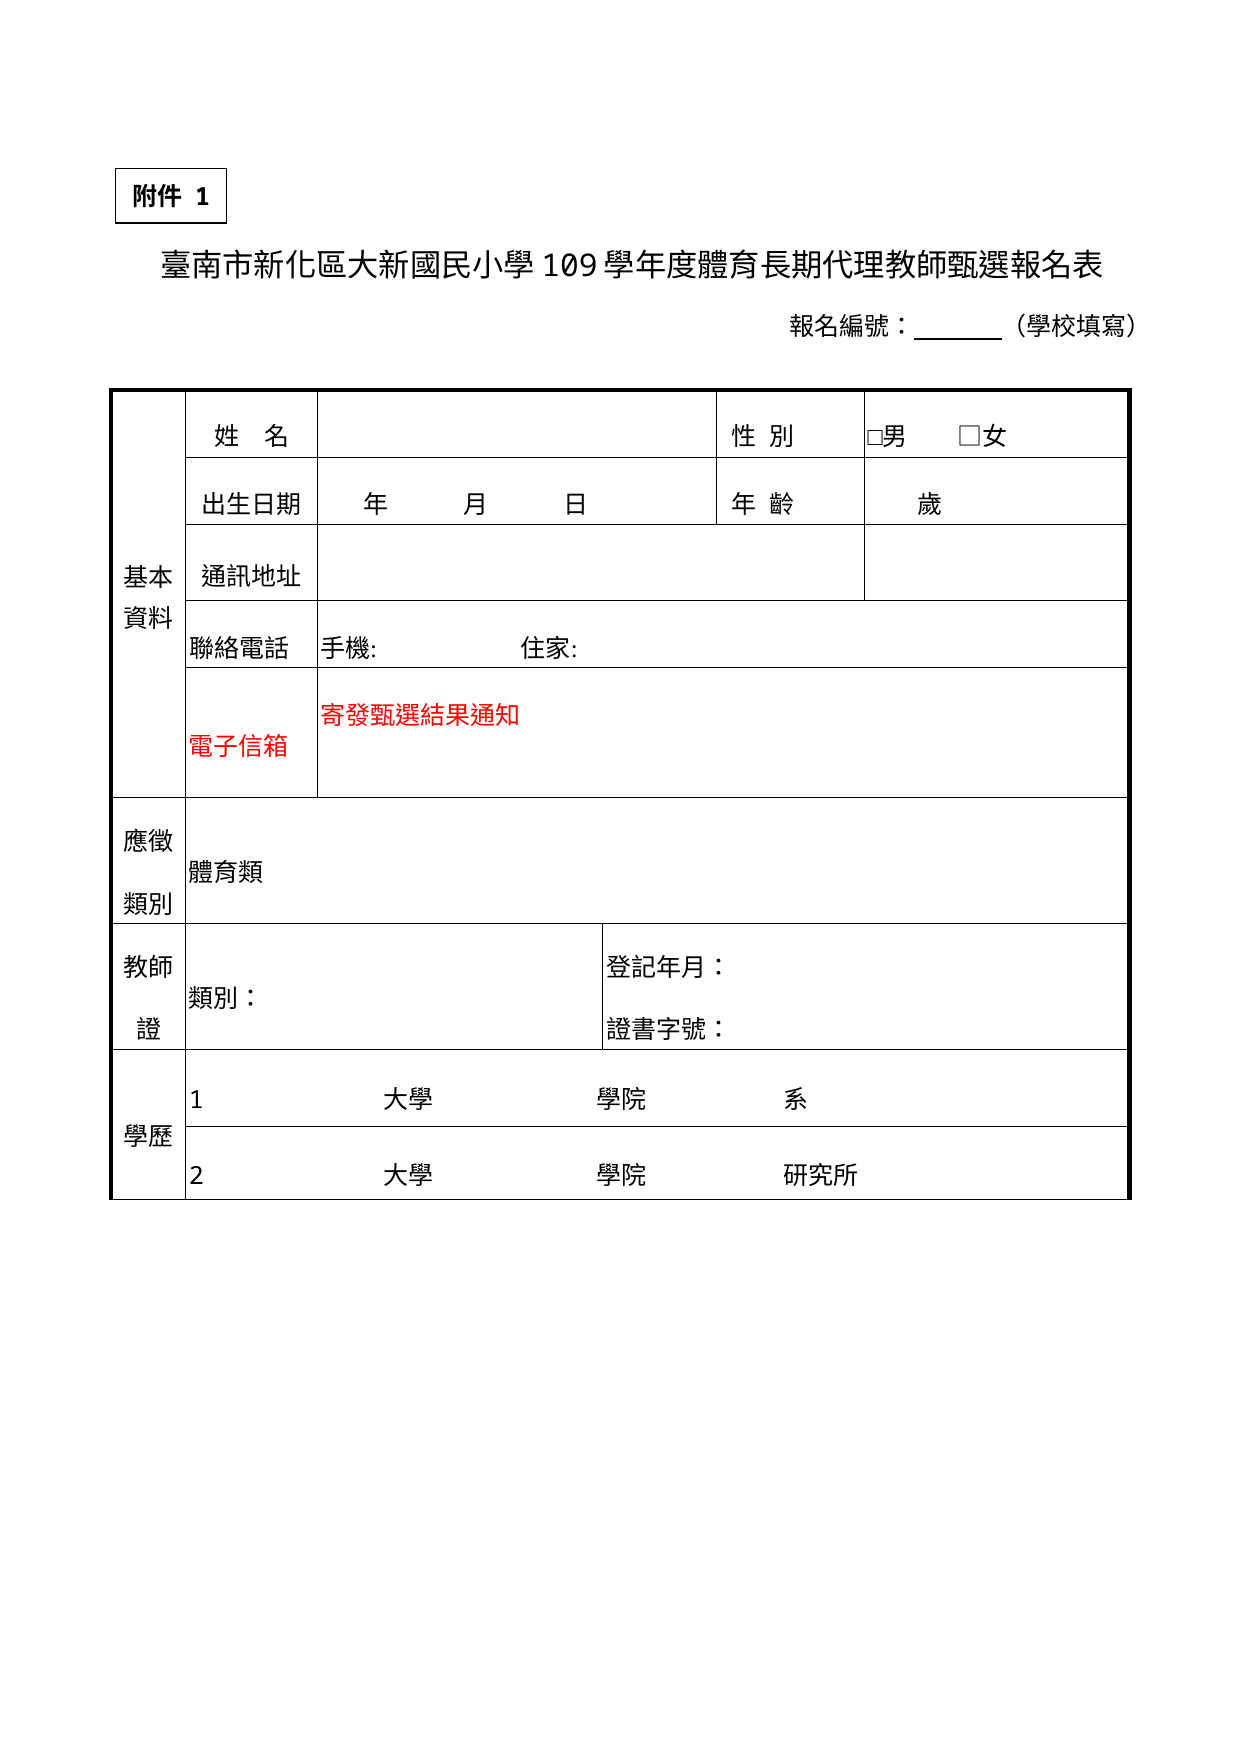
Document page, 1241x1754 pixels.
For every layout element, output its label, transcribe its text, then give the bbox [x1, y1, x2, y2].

table_header □男 □女 [865, 392, 1127, 457]
table_cell [865, 525, 1127, 600]
table_cell 歲 [865, 458, 1127, 524]
table_cell 1 大學 學院 系 [186, 1050, 1127, 1126]
table_cell 手機: 住家: [318, 601, 1127, 667]
table_cell 寄發甄選結果通知 [318, 668, 1127, 797]
table_cell 教師證 [113, 924, 185, 1048]
table_cell [318, 525, 864, 600]
table_cell 類別： [186, 924, 602, 1048]
text [116, 169, 226, 222]
table_cell 應徵類別 [113, 798, 185, 923]
table_header 性 別 [717, 392, 864, 457]
table_header 姓 名 [186, 392, 317, 457]
table_cell 年 齡 [717, 458, 864, 524]
text 報名編號： （學校填寫） [89, 283, 1152, 346]
table_cell 學歷 [113, 1050, 185, 1199]
table_cell 年 月 日 [318, 458, 716, 524]
table_cell 2 大學 學院 研究所 [186, 1127, 1127, 1199]
table_header [318, 392, 716, 457]
table_header 基本 資料 [113, 392, 185, 797]
table_cell 通訊地址 [186, 525, 317, 600]
table_cell 出生日期 [186, 458, 317, 524]
table_cell 聯絡電話 [186, 601, 317, 667]
text 附件 1 [131, 177, 211, 213]
table_cell 體育類 [186, 798, 1127, 923]
table_cell 登記年月： 證書字號： [603, 924, 1127, 1048]
text 臺南市新化區大新國民小學109學年度體育長期代理教師甄選報名表 [89, 221, 1152, 283]
table_cell 電子信箱 [186, 668, 317, 797]
